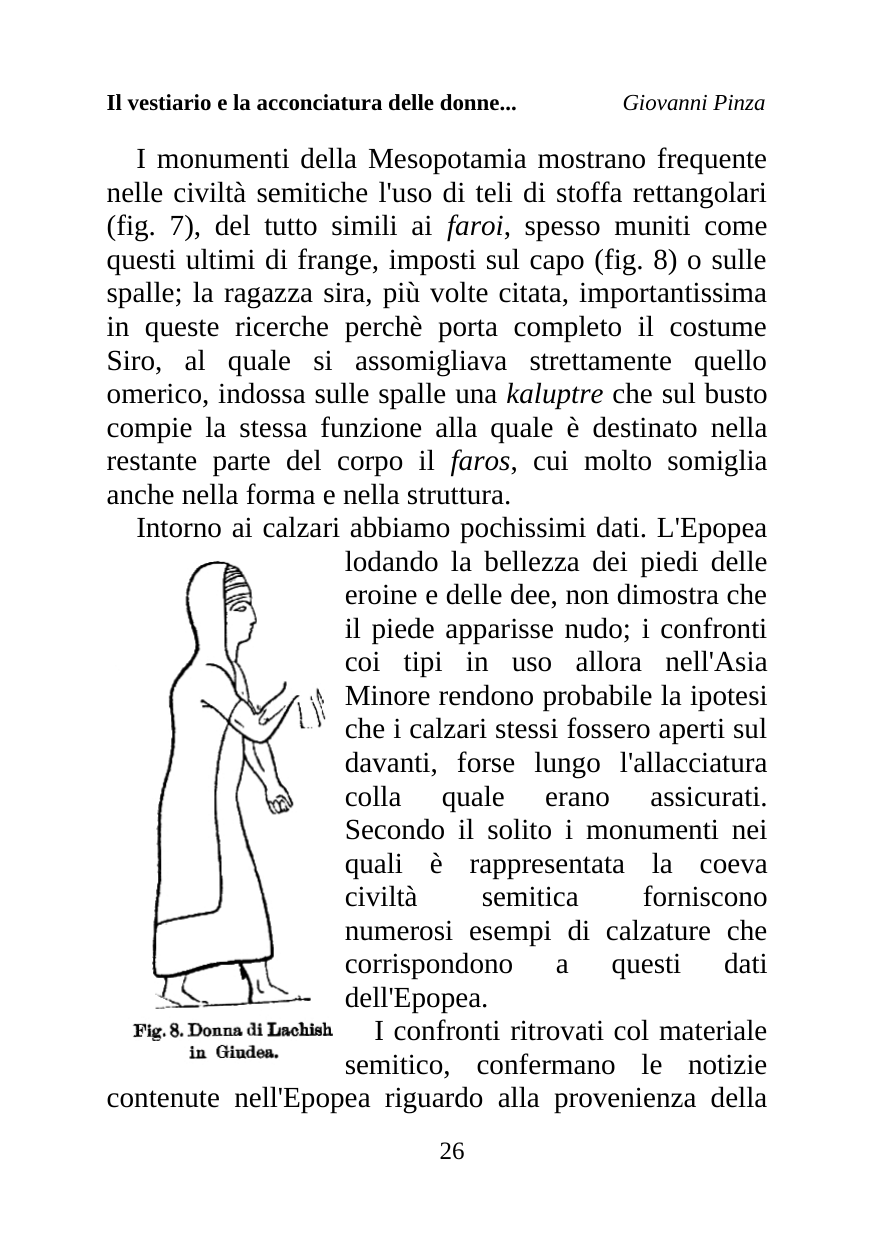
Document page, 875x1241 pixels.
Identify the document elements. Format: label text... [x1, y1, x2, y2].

text I confronti ritrovati col materiale semitico, confermano le notizie contenute nell'Epopea riguardo alla provenienza della [106, 1013, 768, 1114]
picture [111, 551, 345, 1079]
text Intorno ai calzari abbiamo pochissimi dati. L'Epopea lodando la bellezza dei piedi delle eroine e delle dee, non dimostra che il piede apparisse nudo; i confronti coi tipi in uso allora nell'Asia Minore rendono probabile la ipotesi che i calzari stessi fossero aperti sul davanti, forse lungo l'allacciatura colla quale erano assicurati. Secondo il solito i monumenti nei quali è rappresentata la coeva civiltà semitica forniscono numerosi esempi di calzature che corrispondono a questi dati dell'Epopea. [106, 510, 768, 1013]
text I monumenti della Mesopotamia mostrano frequente nelle civiltà semitiche l'uso di teli di stoffa rettangolari (fig. 7), del tutto simili ai faroi, spesso muniti come questi ultimi di frange, imposti sul capo (fig. 8) o sulle spalle; la ragazza sira, più volte citata, importantissima in queste ricerche perchè porta completo il costume Siro, al quale si assomigliava strettamente quello omerico, indossa sulle spalle una kaluptre che sul busto compie la stessa funzione alla quale è destinato nella restante parte del corpo il faros, cui molto somiglia anche nella forma e nella struttura. [106, 141, 768, 510]
